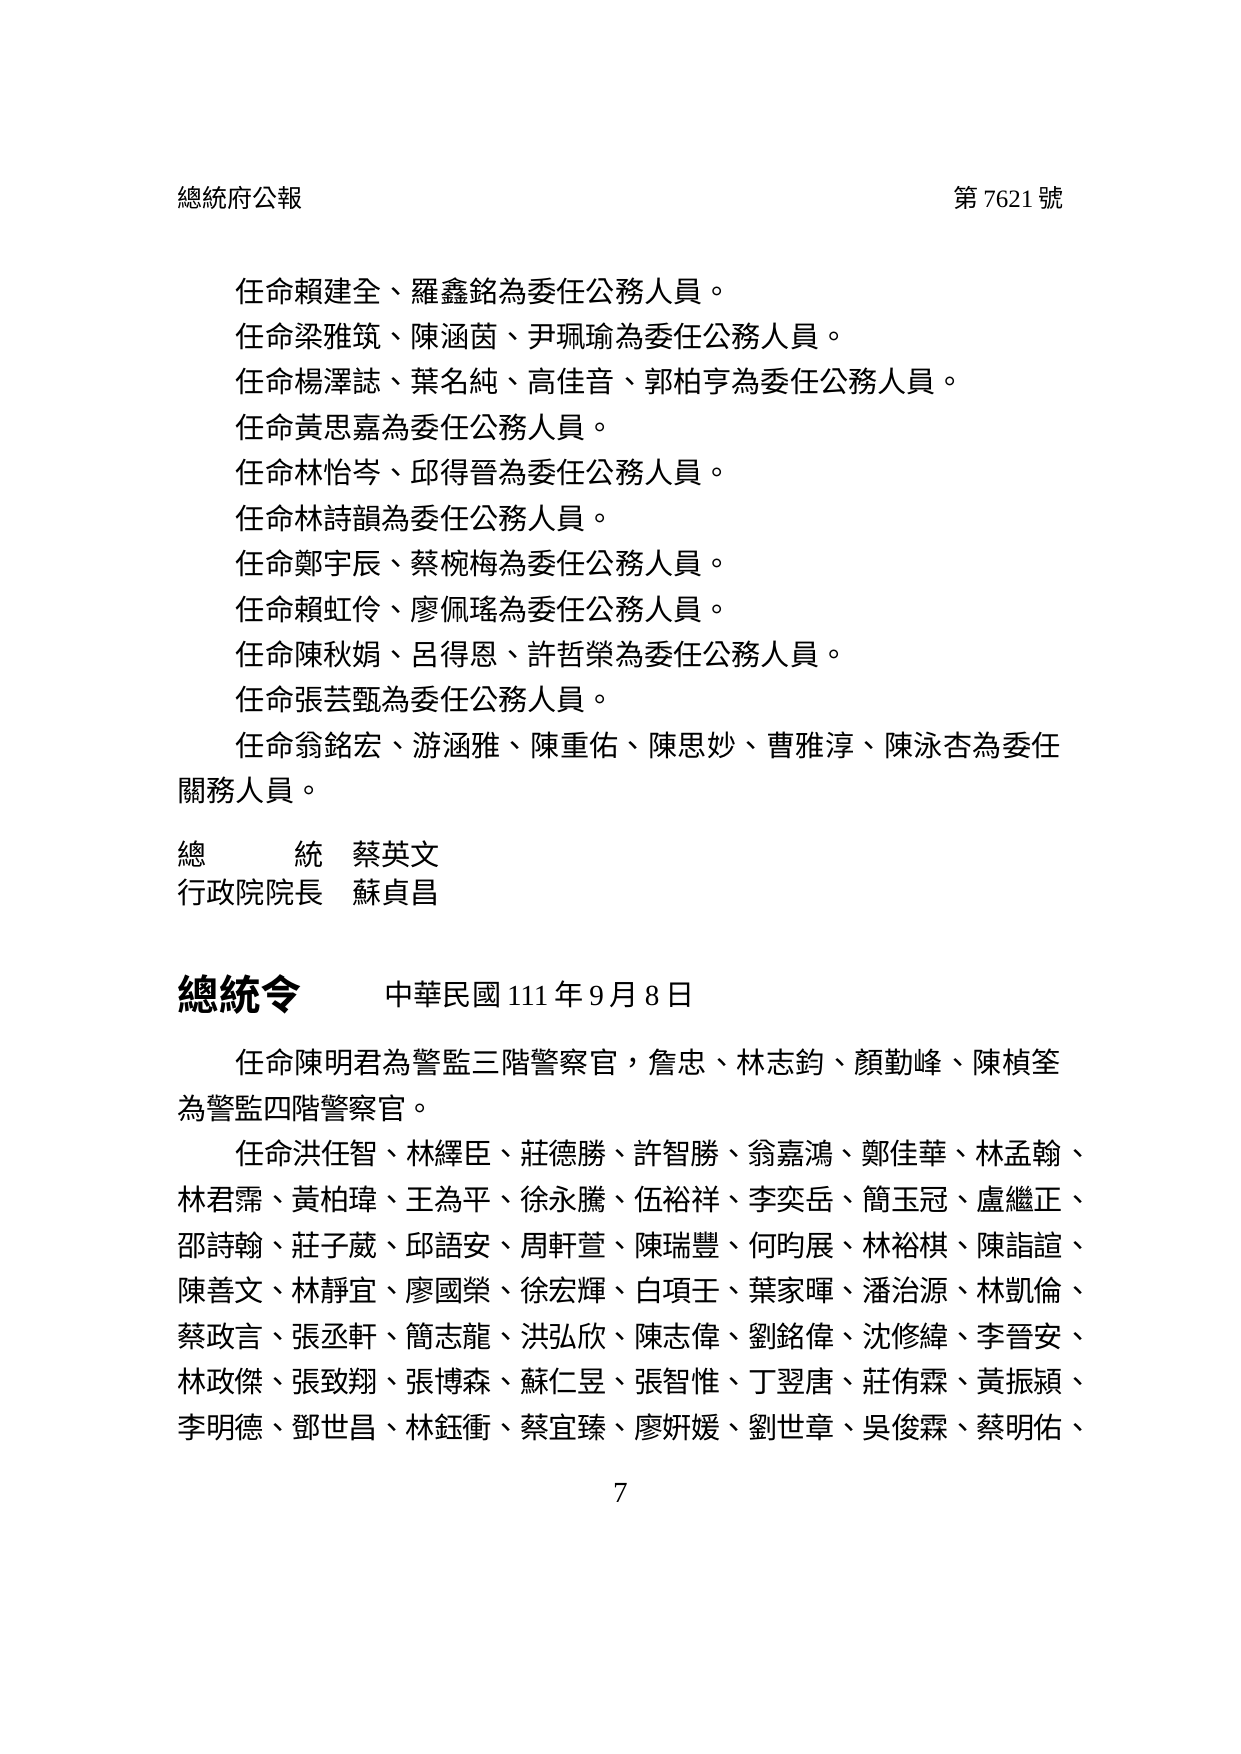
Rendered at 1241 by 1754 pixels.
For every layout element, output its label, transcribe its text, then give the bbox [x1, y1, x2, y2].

text 任命楊澤誌、葉名純、高佳音、郭柏亨為委任公務人員。 [177, 357, 1063, 402]
table_header 總統令 [174, 948, 381, 1037]
text 任命梁雅筑、陳涵茵、尹珮瑜為委任公務人員。 [177, 311, 1063, 357]
text 任命林詩韻為委任公務人員。 [177, 493, 1063, 538]
text 任命陳秋娟、呂得恩、許哲榮為委任公務人員。 [177, 629, 1063, 674]
text 任命陳明君為警監三階警察官，詹忠、林志鈞、顏勤峰、陳楨筌為警監四階警察官。 [177, 1037, 1063, 1128]
text 任命林怡岑、邱得晉為委任公務人員。 [177, 447, 1063, 493]
table_header 中華民國111年9月8日 [381, 948, 877, 1037]
text 任命賴虹伶、廖佩瑤為委任公務人員。 [177, 584, 1063, 629]
text 任命賴建全、羅鑫銘為委任公務人員。 [177, 266, 1063, 311]
text 總 統 蔡英文 行政院院長 蘇貞昌 [177, 836, 1063, 911]
text 任命翁銘宏、游涵雅、陳重佑、陳思妙、曹雅淳、陳泳杏為委任關務人員。 [177, 720, 1063, 811]
text 任命鄭宇辰、蔡椀梅為委任公務人員。 [177, 538, 1063, 584]
text 任命洪任智、林繹臣、莊德勝、許智勝、翁嘉鴻、鄭佳華、林孟翰、林君霈、黃柏瑋、王為平、徐永騰、伍裕祥、李奕岳、簡玉冠、盧繼正、邵詩翰、莊子葳、邱語安、周軒萱、陳瑞豐、何昀展、林裕棋、陳詣諠、陳善文、林靜宜、廖國榮、徐宏輝、白項壬、葉家暉、潘治源、林凱倫、蔡政言、張丞軒、簡志龍、洪弘欣、陳志偉、劉銘偉、沈修緯、李晉安、林政傑、張致翔、張博森、蘇仁昱、張智惟、丁翌唐、莊侑霖、黃振潁、李明德、鄧世昌、林鈺衝、蔡宜臻、廖姸媛、劉世章、吳俊霖、蔡明佑、陳柏維、陳俞蓉、陳敬文、康士治、鄭景元、謝易蓁、黃建庭、王冠勛、張雅哲、周國仁、葉峻廷、爐將銘、洪嘉霖、陳柏嘉、黃柏融、吳泓曄、柳娟娟、陳聖軒、楊琇棻、何維灝、楊欣璉、邱璟漢、張家榮、王盈文、江建進、陳昶良、林憲適、楊明儒、郭哲鳴、李銘芳、陳威守、陳願吉、陳俊良、王冠喜、戴品仰、林憲一、林振中、郭家豪、藍品勛、鄭聖耀、林天民、伍聖恩、江一宸、蔡曜陽、廖立緯、李成仲、黃欣傑、林奕安、陳仁傑、李智鈞、蔣仁和、李亞樵、陳群智、張昱堅、陳造天、劉彥鴻、劉廷暉、姚宜成、蘇因信、韋昱廷、李辰葳、許岳庭、陳聖緯、顏子瑜、藍群凱、陳鑫政、葉恕恩、蔡偉銘、李淵、林建宏、洪翔麟、黃建中、徐鵬勛、黃彥文、楊沛瑾、蔡承峰、周承緯、張育銓、蔡宗倫、林敬翰、盧桓晟、詹文興、賴仕偉、沈永青、姜育德、吳哲碩、許哲瑋、陳建均、李家頡、李岳霖、楊承軒、林姿吟、洪宥靖、吳佳怡、吳家蓁、黃湘羽、李宗穎、黃兆瑄、陳冠豪、曾品祥、黃眾信、翁伯明、劉得羽、文辰軒、許舒鳴、簡智鴻、黃家勇、林毓凱、楊璨銘、黃信源、吳豐棋、廖彥齊、林泰宇、鄭人豪、陳柏為、邱俊智、林永濱、林學論、陳俊傑、陳俊佑、黎世翔、劉家瑀、黃信銘、張博清、陳韻雅、吳鈺瑋、顏錦文、蘇立武、陳相宇、蕭任翔、吳亮展、黃浩葉、丁禹安、陳右鈞、沈育賢、沈煜凱、林伯儒、林志倫、黃偵慶、丁泓睿、朱晋廷、陳佳賢、劉羌鳴、林晉煌、陳興芫、劉佑宸、戴毓中、曾文祥、吳政原、李政達、侯宇哲、官長毅、林國興、賴孟煥、邱耀賢、盧信維、鄧順源、陳孟君、廖建森、吳志明、郭俊建、羅執中、吳育燐、許為傑、楊慕德、徐偉哲、李冠辰、張育賓、許韶恩、趙立人、張志和、羅明偉、鄭嘉榮、王炳堯、呂家和、洪嘉澤、李崑仲、陳勁佑、徐彪峻、李信賢、楊振興、邱上卜、林德義、吳念諭、謝易達、陳品志、鄭智文、李勁緯、朱品軍、李育臣、葉大北、張庭剛、林昇輝、詹尚學、陳益森、李耿維、廖宏啓、蕭克強、葉洋辰、蕭裕西、陳利侑、翁嘉良、葉明儒、朱國仁、楊晉評、林義鈞、林振宏、向風玉、呂至明、張逸帆、蔡坤龍、陳駿烽、陳博康、余鑒原、顏瑞廷、黃茂瑞、吳政樑、鄭叡嶸、楊惠琪、黃淑苑、鄭東澤、陳孟言、田岦洋、蔡宜蓁、邱雅萍、曾仕鈞、邵湘婷、陸奕凱、江昀龍、施福林、陳韋辰、林建安、曾懷逸、張峻維、陳熹、劉盈盈、許祐誠、黃齡廣、李建勳、李明儒、黃剛緯、賴珈熏、王婷琪、張宇謙、侯貫中、紀彥丞、尤嘉宏、李宜哲、賴泰佑、張淑芬、曹倩蓉、張化成、莊俊彰、張胤翔、陳吟綺、陳正峯、陳其宏、楊卓修、陳培儒、簡孟秋、張傳賢、陳昱學為警正警察官。 [177, 1128, 1063, 1448]
text 任命黃思嘉為委任公務人員。 [177, 402, 1063, 447]
text 任命張芸甄為委任公務人員。 [177, 674, 1063, 720]
